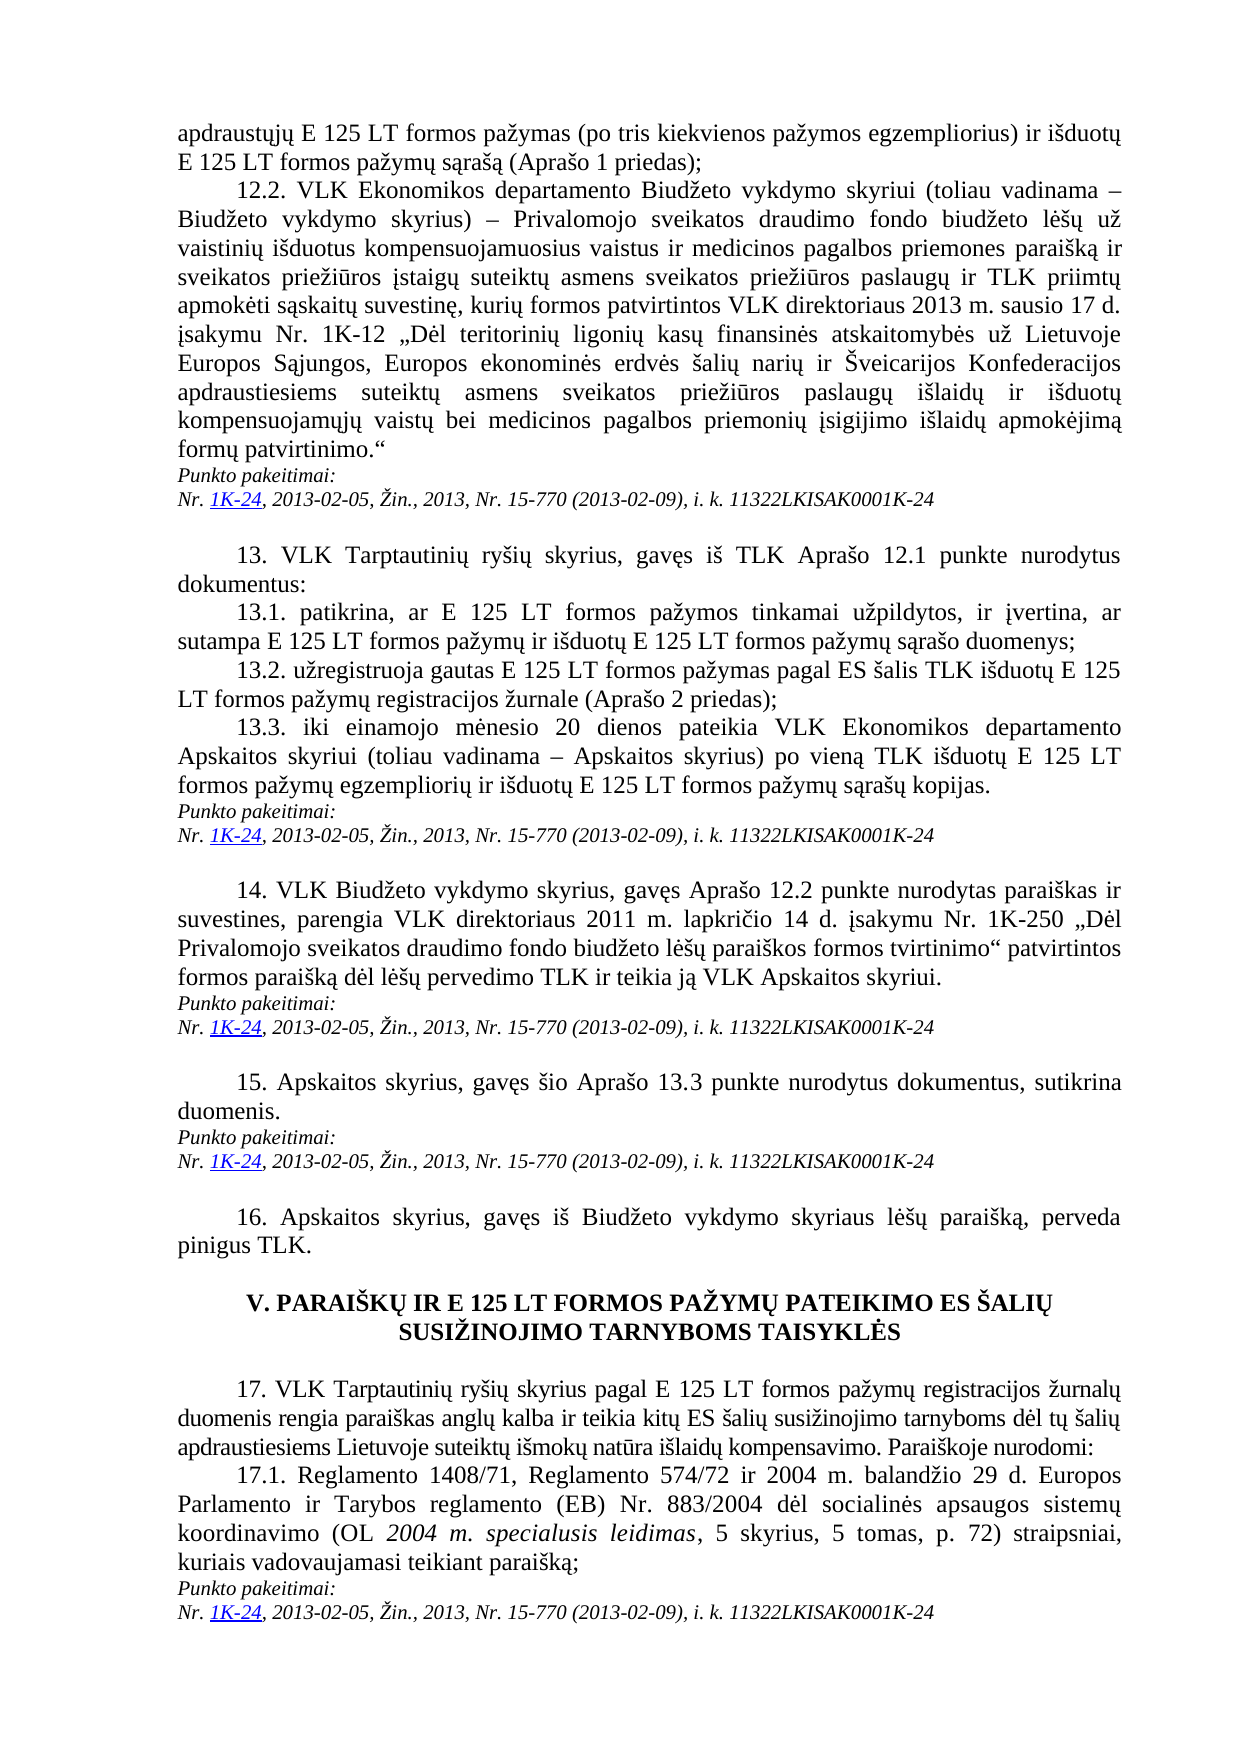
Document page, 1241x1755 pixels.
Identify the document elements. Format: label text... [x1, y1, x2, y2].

text apdraustųjų E 125 LT formos pažymas (po tris kiekvienos pažymos egzempliorius) ir išduotų E 125 LT formos pažymų sąrašą (Aprašo 1 priedas); [177, 118, 1122, 176]
text Punkto pakeitimai: [177, 1576, 1122, 1600]
text 16. Apskaitos skyrius, gavęs iš Biudžeto vykdymo skyriaus lėšų paraišką, perveda pinigus TLK. [177, 1202, 1122, 1259]
text Nr. 1K-24, 2013-02-05, Žin., 2013, Nr. 15-770 (2013-02-09), i. k. 11322LKISAK0001K-24 [177, 487, 1122, 511]
text 14. VLK Biudžeto vykdymo skyrius, gavęs Aprašo 12.2 punkte nurodytas paraiškas ir suvestines, parengia VLK direktoriaus 2011 m. lapkričio 14 d. įsakymu Nr. 1K-250 „Dėl Privalomojo sveikatos draudimo fondo biudžeto lėšų paraiškos formos tvirtinimo“ patvirtintos formos paraišką dėl lėšų pervedimo TLK ir teikia ją VLK Apskaitos skyriui. [177, 876, 1122, 991]
text 15. Apskaitos skyrius, gavęs šio Aprašo 13.3 punkte nurodytus dokumentus, sutikrina duomenis. [177, 1067, 1122, 1125]
text 13.3. iki einamojo mėnesio 20 dienos pateikia VLK Ekonomikos departamento Apskaitos skyriui (toliau vadinama – Apskaitos skyrius) po vieną TLK išduotų E 125 LT formos pažymų egzempliorių ir išduotų E 125 LT formos pažymų sąrašų kopijas. [177, 712, 1122, 799]
text 13.1. patikrina, ar E 125 LT formos pažymos tinkamai užpildytos, ir įvertina, ar sutampa E 125 LT formos pažymų ir išduotų E 125 LT formos pažymų sąrašo duomenys; [177, 597, 1122, 655]
text Nr. 1K-24, 2013-02-05, Žin., 2013, Nr. 15-770 (2013-02-09), i. k. 11322LKISAK0001K-24 [177, 1149, 1122, 1173]
text Nr. 1K-24, 2013-02-05, Žin., 2013, Nr. 15-770 (2013-02-09), i. k. 11322LKISAK0001K-24 [177, 823, 1122, 847]
text 12.2. VLK Ekonomikos departamento Biudžeto vykdymo skyriui (toliau vadinama – Biudžeto vykdymo skyrius) – Privalomojo sveikatos draudimo fondo biudžeto lėšų už vaistinių išduotus kompensuojamuosius vaistus ir medicinos pagalbos priemones paraišką ir sveikatos priežiūros įstaigų suteiktų asmens sveikatos priežiūros paslaugų ir TLK priimtų apmokėti sąskaitų suvestinę, kurių formos patvirtintos VLK direktoriaus 2013 m. sausio 17 d. įsakymu Nr. 1K-12 „Dėl teritorinių ligonių kasų finansinės atskaitomybės už Lietuvoje Europos Sąjungos, Europos ekonominės erdvės šalių narių ir Šveicarijos Konfederacijos apdraustiesiems suteiktų asmens sveikatos priežiūros paslaugų išlaidų ir išduotų kompensuojamųjų vaistų bei medicinos pagalbos priemonių įsigijimo išlaidų apmokėjimą formų patvirtinimo.“ [177, 176, 1122, 463]
text 17.1. Reglamento 1408/71, Reglamento 574/72 ir 2004 m. balandžio 29 d. Europos Parlamento ir Tarybos reglamento (EB) Nr. 883/2004 dėl socialinės apsaugos sistemų koordinavimo (OL 2004 m. specialusis leidimas, 5 skyrius, 5 tomas, p. 72) straipsniai, kuriais vadovaujamasi teikiant paraišką; [177, 1461, 1122, 1576]
text Nr. 1K-24, 2013-02-05, Žin., 2013, Nr. 15-770 (2013-02-09), i. k. 11322LKISAK0001K-24 [177, 1600, 1122, 1624]
text 13. VLK Tarptautinių ryšių skyrius, gavęs iš TLK Aprašo 12.1 punkte nurodytus dokumentus: [177, 540, 1122, 597]
text Punkto pakeitimai: [177, 799, 1122, 823]
text 13.2. užregistruoja gautas E 125 LT formos pažymas pagal ES šalis TLK išduotų E 125 LT formos pažymų registracijos žurnale (Aprašo 2 priedas); [177, 655, 1122, 712]
text Punkto pakeitimai: [177, 1125, 1122, 1149]
text V. PARAIŠKŲ IR E 125 LT FORMOS PAŽYMŲ PATEIKIMO ES ŠALIŲ SUSIŽINOJIMO TARNYBOMS TAISYKLĖS [177, 1288, 1122, 1346]
text Nr. 1K-24, 2013-02-05, Žin., 2013, Nr. 15-770 (2013-02-09), i. k. 11322LKISAK0001K-24 [177, 1015, 1122, 1039]
text Punkto pakeitimai: [177, 991, 1122, 1015]
text 17. VLK Tarptautinių ryšių skyrius pagal E 125 LT formos pažymų registracijos žurnalų duomenis rengia paraiškas anglų kalba ir teikia kitų ES šalių susižinojimo tarnyboms dėl tų šalių apdraustiesiems Lietuvoje suteiktų išmokų natūra išlaidų kompensavimo. Paraiškoje nurodomi: [177, 1374, 1122, 1461]
text Punkto pakeitimai: [177, 463, 1122, 487]
